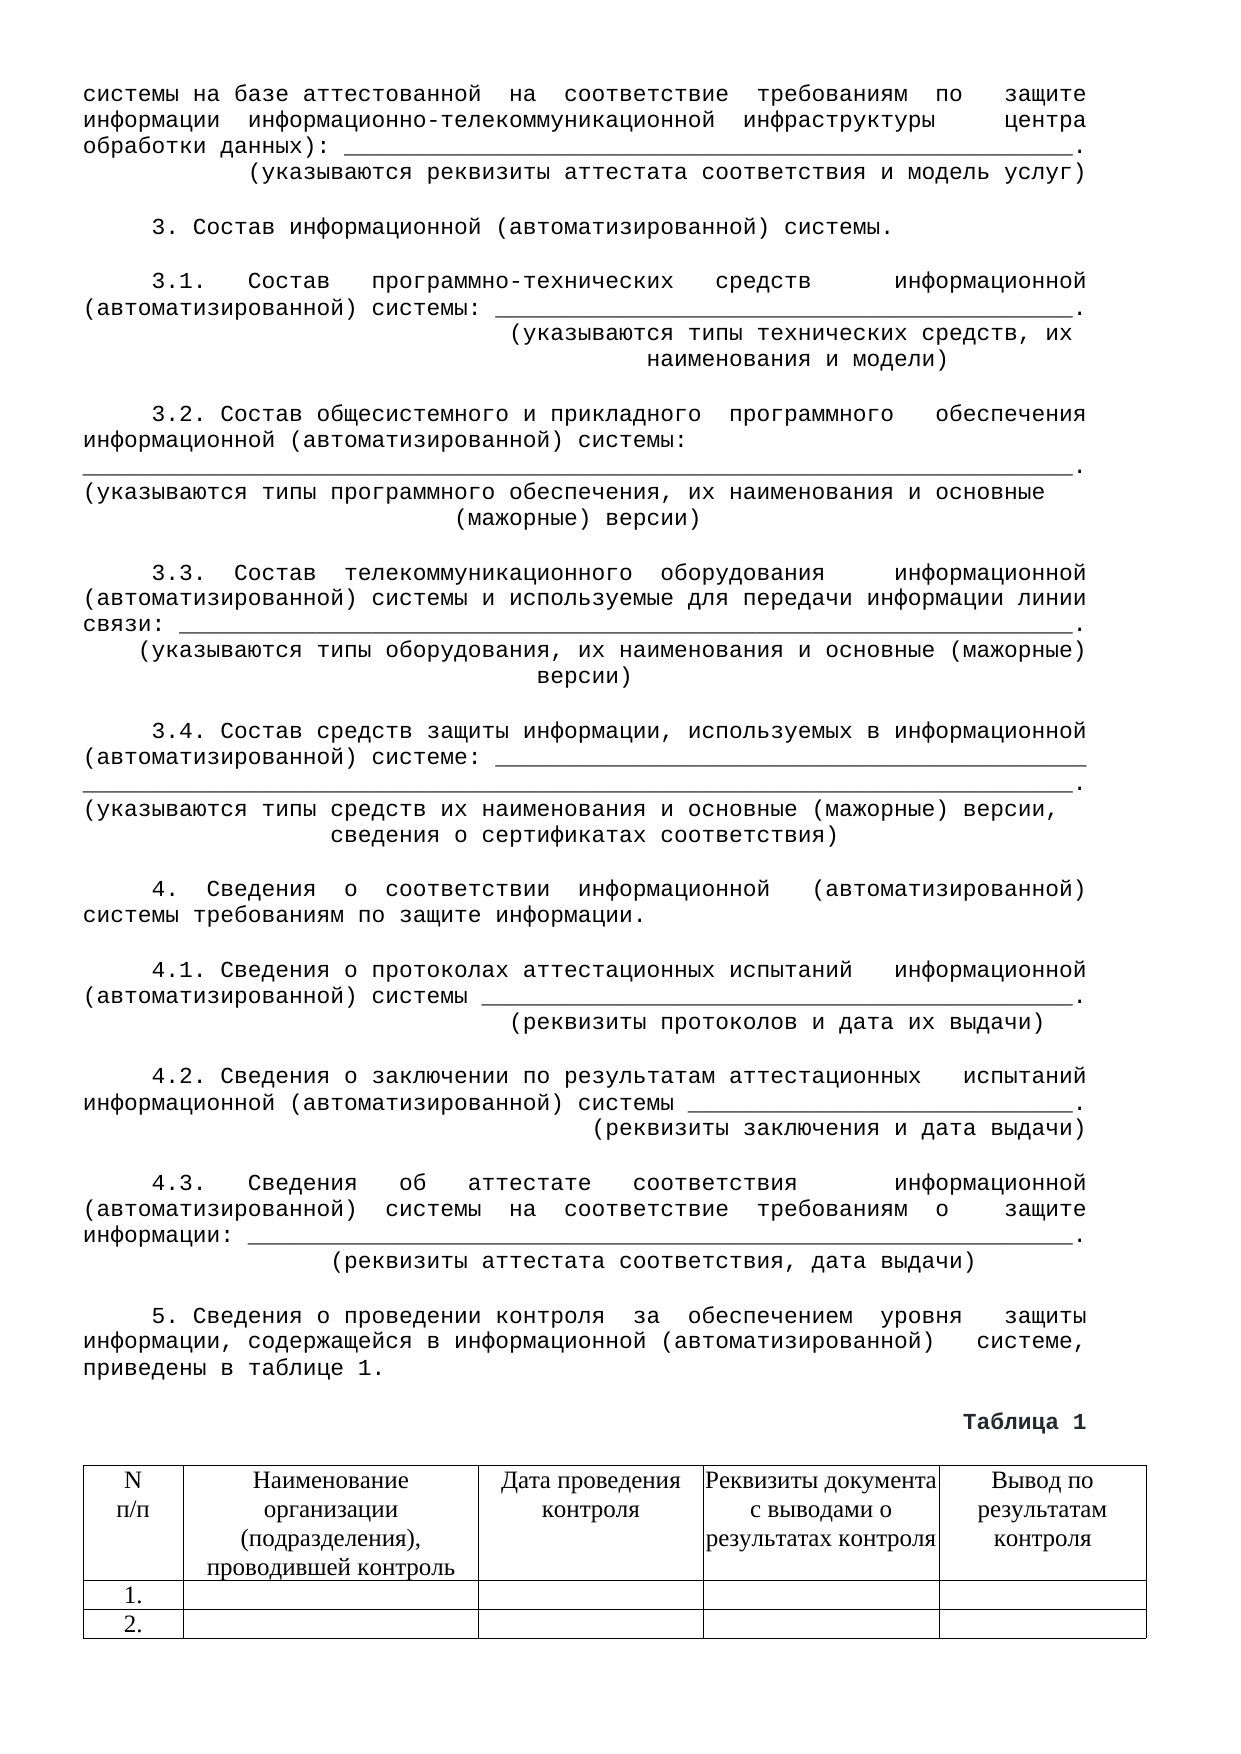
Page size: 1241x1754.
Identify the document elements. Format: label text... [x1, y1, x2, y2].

text 3.3. Состав телекоммуникационного оборудования информационной [83, 561, 1157, 587]
table_header Наименование организации (подразделения), проводившей контроль [184, 1466, 478, 1580]
text версии) [83, 664, 1157, 691]
text (автоматизированной) системы на соответствие требованиям о защите [83, 1197, 1157, 1223]
text (мажорные) версии) [83, 506, 1157, 532]
text 4.2. Сведения о заключении по результатам аттестационных испытаний [83, 1065, 1157, 1091]
text (реквизиты заключения и дата выдачи) [83, 1117, 1157, 1143]
table_cell [184, 1581, 478, 1609]
text 3.4. Состав средств защиты информации, используемых в информационной [83, 719, 1157, 745]
table_header N п/п [84, 1466, 183, 1580]
text информационной (автоматизированной) системы: [83, 428, 1157, 454]
text 4.3. Сведения об аттестате соответствия информационной [83, 1171, 1157, 1197]
table_cell [940, 1581, 1146, 1609]
text (указываются реквизиты аттестата соответствия и модель услуг) [83, 161, 1157, 186]
text (автоматизированной) системы ___________________________________________. [83, 984, 1157, 1010]
text (автоматизированной) системы и используемые для передачи информации линии [83, 587, 1157, 613]
text наименования и модели) [83, 348, 1157, 374]
text 3.1. Состав программно-технических средств информационной [83, 270, 1157, 296]
text (указываются типы технических средств, их [83, 322, 1157, 348]
text системы на базе аттестованной на соответствие требованиям по защите [83, 83, 1157, 109]
text связи: _________________________________________________________________. [83, 613, 1157, 639]
table_cell [704, 1610, 939, 1638]
text информационной (автоматизированной) системы ____________________________. [83, 1091, 1157, 1117]
text ________________________________________________________________________. [83, 771, 1157, 797]
table_cell [479, 1581, 703, 1609]
table_header Дата проведения контроля [479, 1466, 703, 1580]
text 5. Сведения о проведении контроля за обеспечением уровня защиты [83, 1304, 1157, 1330]
text приведены в таблице 1. [83, 1356, 1157, 1382]
table_cell [940, 1610, 1146, 1638]
table_cell 1. [84, 1581, 183, 1609]
text системы требованиям по защите информации. [83, 904, 1157, 929]
text (указываются типы средств их наименования и основные (мажорные) версии, [83, 797, 1157, 823]
text Таблица 1 [83, 1411, 1157, 1436]
text (реквизиты аттестата соответствия, дата выдачи) [83, 1249, 1157, 1275]
table_header Вывод по результатам контроля [940, 1466, 1146, 1580]
text (реквизиты протоколов и дата их выдачи) [83, 1010, 1157, 1036]
table_cell [479, 1610, 703, 1638]
text (указываются типы программного обеспечения, их наименования и основные [83, 480, 1157, 506]
text (указываются типы оборудования, их наименования и основные (мажорные) [83, 639, 1157, 664]
text ________________________________________________________________________. [83, 454, 1157, 480]
text (автоматизированной) системы: __________________________________________. [83, 296, 1157, 322]
table_header Реквизиты документа с выводами о результатах контроля [704, 1466, 939, 1580]
table_cell [184, 1610, 478, 1638]
text сведения о сертификатах соответствия) [83, 823, 1157, 849]
text информации: ____________________________________________________________. [83, 1223, 1157, 1249]
text информации информационно-телекоммуникационной инфраструктуры центра [83, 109, 1157, 134]
text 4. Сведения о соответствии информационной (автоматизированной) [83, 878, 1157, 904]
text информации, содержащейся в информационной (автоматизированной) системе, [83, 1330, 1157, 1356]
table_cell [704, 1581, 939, 1609]
text (автоматизированной) системе: ___________________________________________ [83, 745, 1157, 771]
text 3.2. Состав общесистемного и прикладного программного обеспечения [83, 402, 1157, 428]
table_cell 2. [84, 1610, 183, 1638]
text 3. Состав информационной (автоматизированной) системы. [83, 215, 1157, 241]
text 4.1. Сведения о протоколах аттестационных испытаний информационной [83, 958, 1157, 984]
text обработки данных): _____________________________________________________. [83, 134, 1157, 161]
